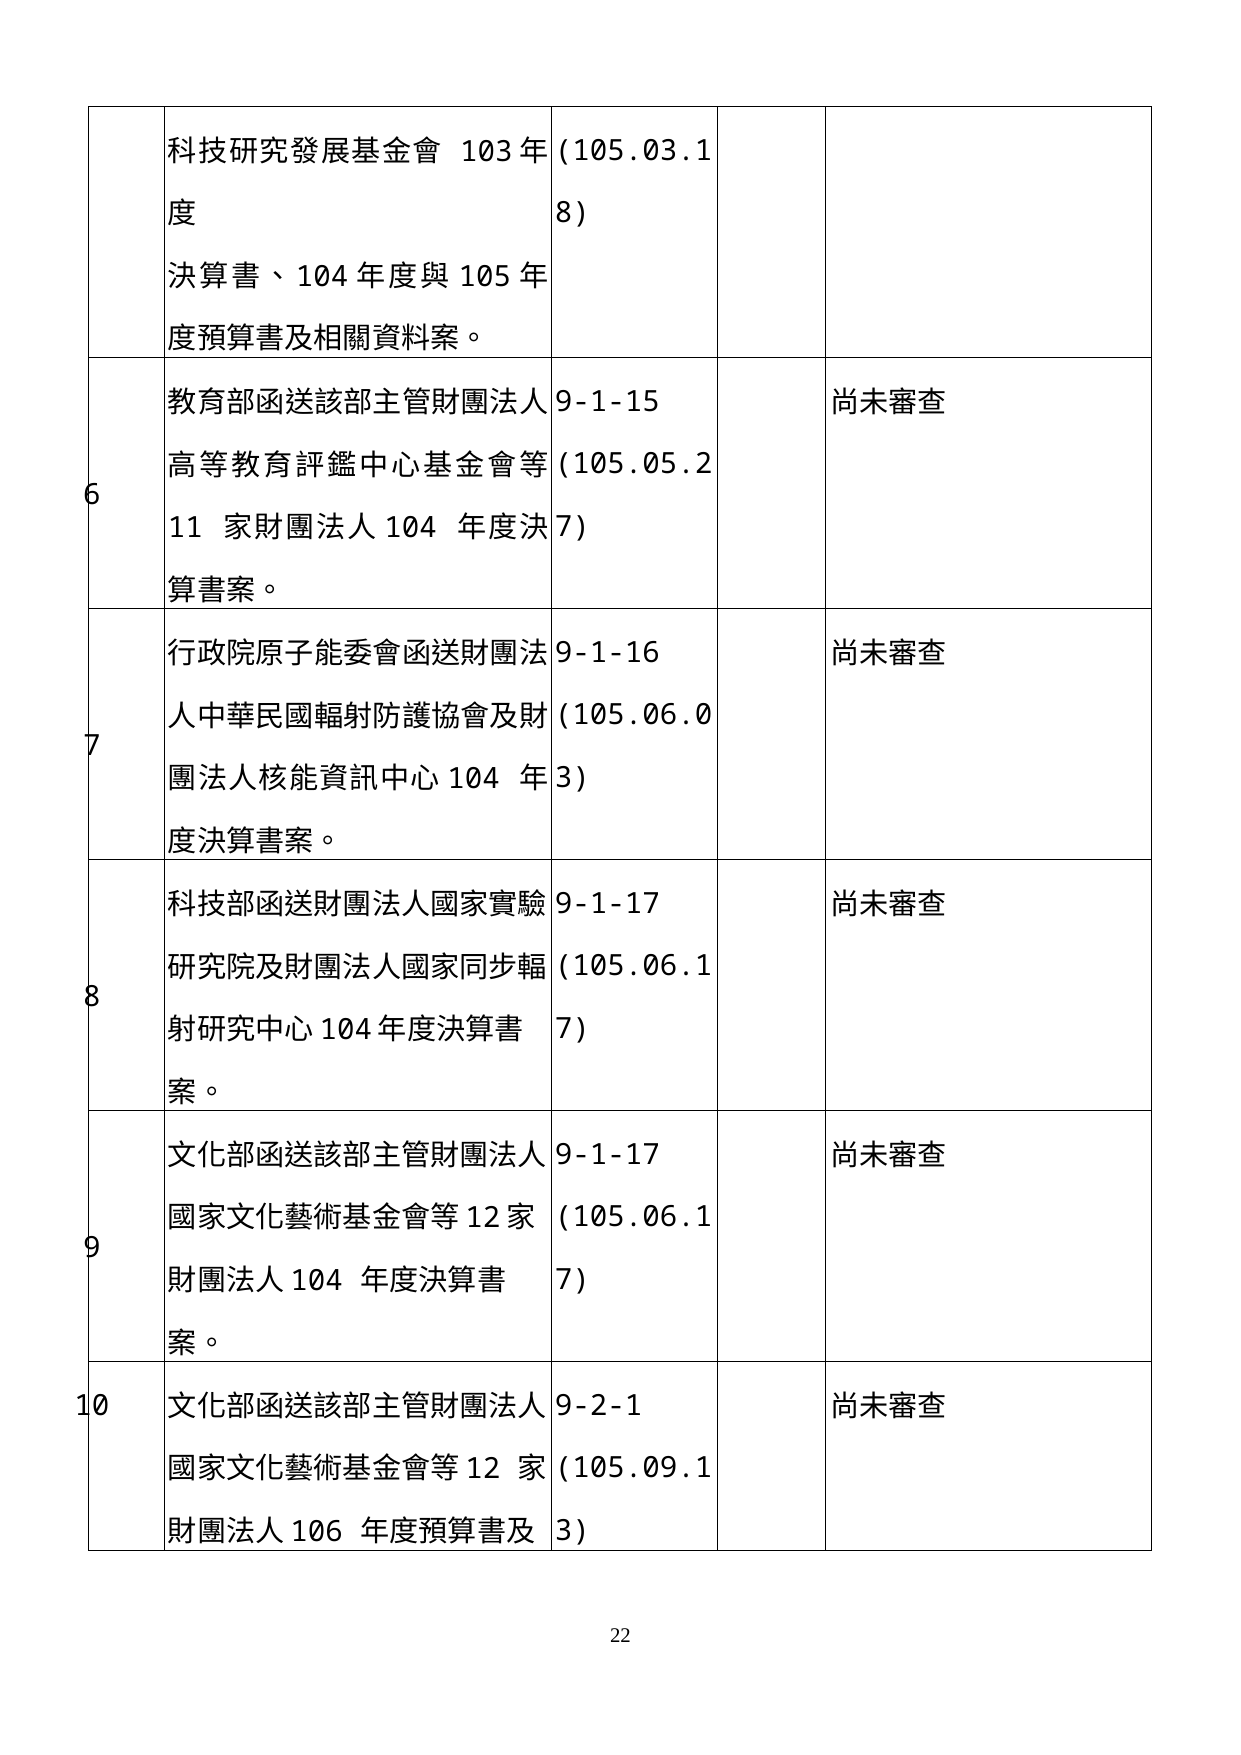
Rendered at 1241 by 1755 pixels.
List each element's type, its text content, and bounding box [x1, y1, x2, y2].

table_cell [89, 1111, 164, 1361]
table_cell 文化部函送該部主管財團法人國家文化藝術基金會等12家財團法人104 年度決算書案。 [165, 1111, 551, 1361]
table_cell [89, 996, 96, 1004]
table_cell 9-1-17 (105.06.17) [552, 860, 717, 1110]
table_cell 9-1-17 (105.06.17) [552, 1111, 717, 1361]
table_cell [89, 358, 164, 608]
table_cell [89, 107, 164, 357]
table_cell [718, 358, 825, 608]
table_cell [718, 107, 825, 357]
table_cell 尚未審查 [826, 860, 1151, 1110]
table_cell 尚未審查 [826, 1111, 1151, 1361]
table_cell [826, 107, 1151, 357]
table_cell 科技研究發展基金會 103年度 決算書、104年度與105年度預算書及相關資料案。 [165, 107, 551, 357]
table_cell 教育部函送該部主管財團法人高等教育評鑑中心基金會等11 家財團法人104 年度決算書案。 [165, 358, 551, 608]
table_cell 文化部函送該部主管財團法人國家文化藝術基金會等12 家財團法人106 年度預算書及 [165, 1362, 551, 1550]
table_cell [89, 609, 164, 859]
table_cell 科技部函送財團法人國家實驗研究院及財團法人國家同步輻射研究中心104年度決算書案。 [165, 860, 551, 1110]
table_cell 尚未審查 [826, 609, 1151, 859]
table_cell 9-1-15 (105.05.27) [552, 358, 717, 608]
table_cell 尚未審查 [826, 1362, 1151, 1550]
table_cell [89, 493, 96, 502]
table_cell [718, 609, 825, 859]
table_cell [718, 1111, 825, 1361]
table_cell 尚未審查 [826, 358, 1151, 608]
table_cell [718, 860, 825, 1110]
table_cell (105.03.18) [552, 107, 717, 357]
table_cell [89, 1238, 96, 1247]
table_cell [718, 1362, 825, 1550]
table_cell [89, 737, 96, 752]
table_cell [89, 987, 95, 994]
table_cell [89, 1362, 164, 1550]
table_cell 9-2-1 (105.09.13) [552, 1362, 717, 1550]
table_cell 行政院原子能委會函送財團法人中華民國輻射防護協會及財團法人核能資訊中心104 年度決算書案。 [165, 609, 551, 859]
table_cell [89, 1248, 96, 1255]
table_cell 9-1-16 (105.06.03) [552, 609, 717, 859]
table_cell [89, 860, 164, 1110]
